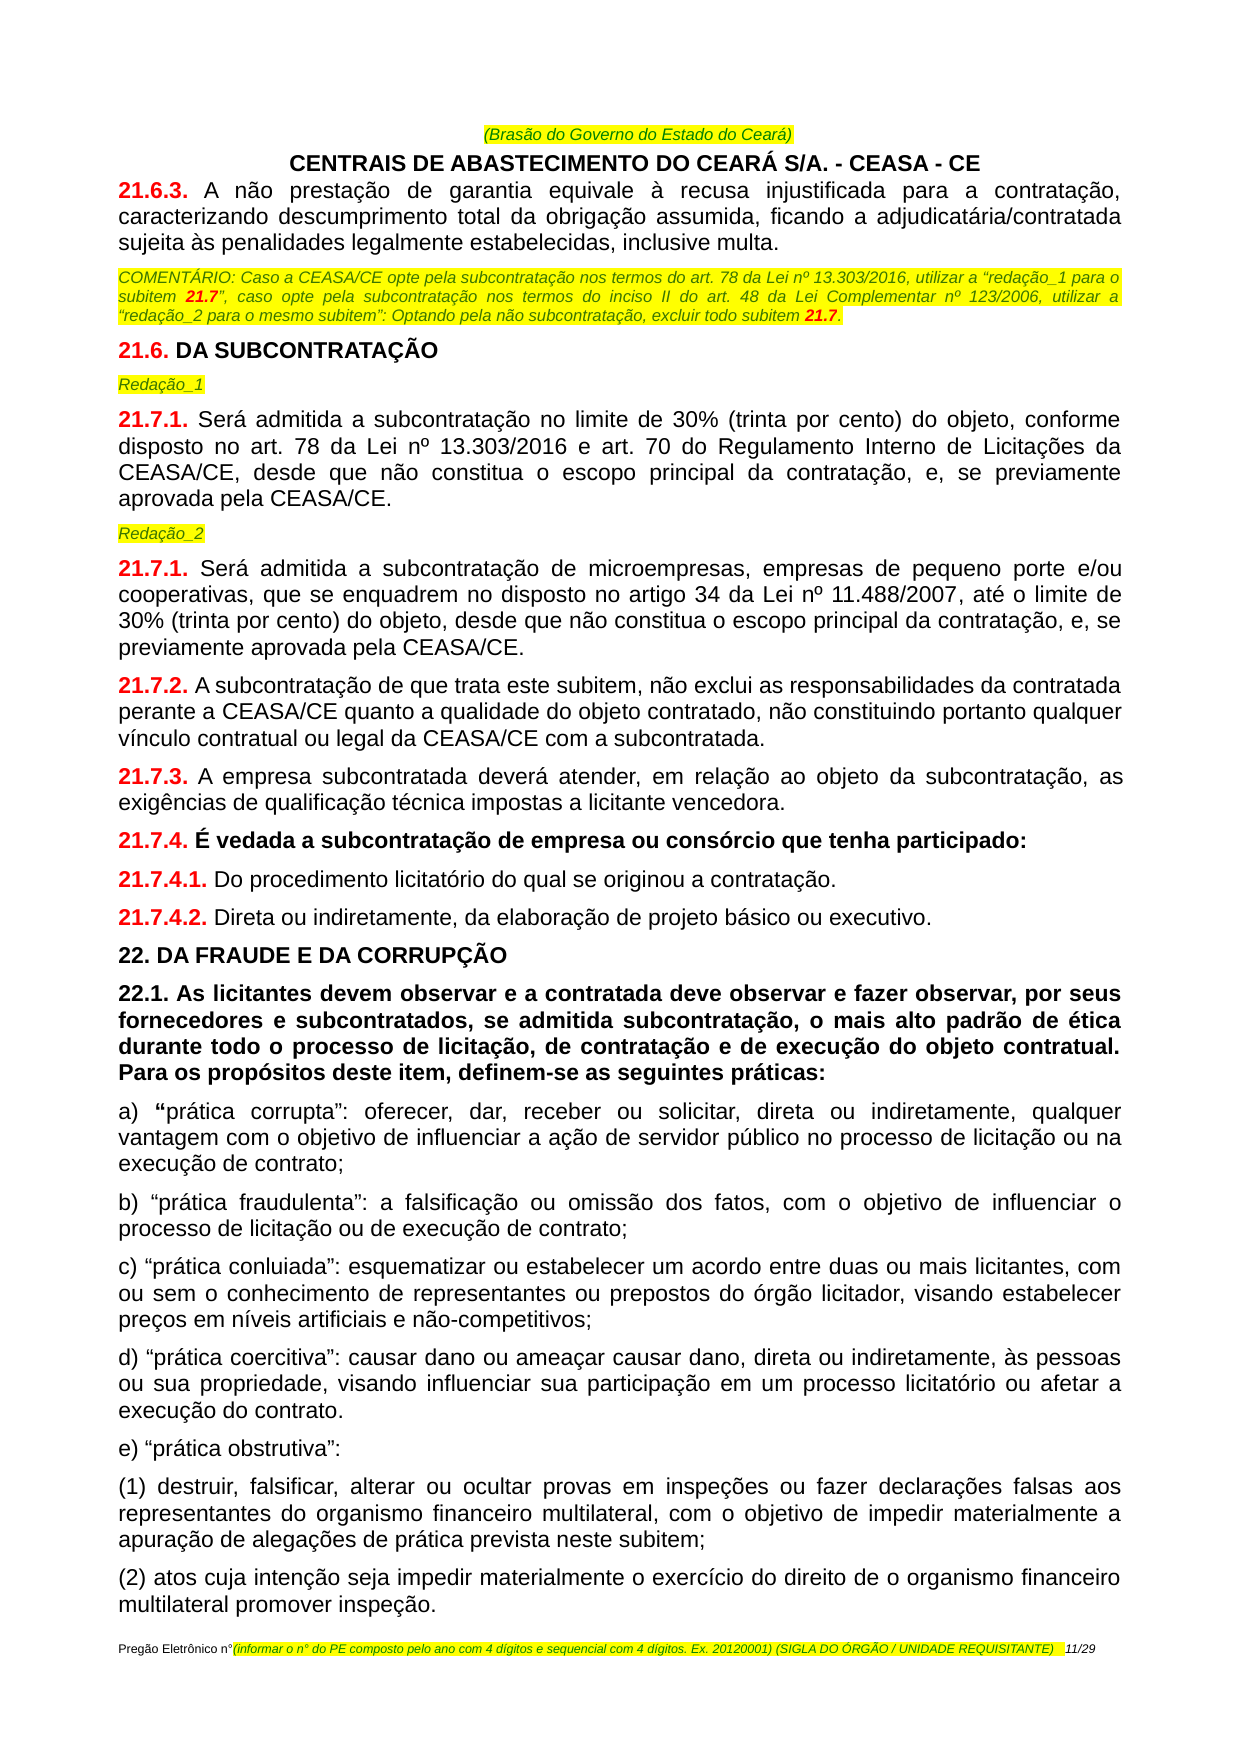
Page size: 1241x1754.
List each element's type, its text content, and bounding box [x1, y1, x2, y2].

text 21.7.1. Será admitida a subcontratação de microempresas, empresas de pequeno porte e/ou cooperativas, que se enquadrem no disposto no artigo 34 da Lei nº 11.488/2007, até o limite de 30% (trinta por cento) do objeto, desde que não constitua o escopo principal da contratação, e, se previamente aprovada pela CEASA/CE. [118, 554, 1122, 660]
text c) “prática conluiada”: esquematizar ou estabelecer um acordo entre duas ou mais licitantes, com ou sem o conhecimento de representantes ou prepostos do órgão licitador, visando estabelecer preços em níveis artificiais e não-competitivos; [118, 1253, 1122, 1332]
text 22. DA FRAUDE E DA CORRUPÇÃO [118, 942, 1122, 968]
text 22.1. As licitantes devem observar e a contratada deve observar e fazer observar, por seus fornecedores e subcontratados, se admitida subcontratação, o mais alto padrão de ética durante todo o processo de licitação, de contratação e de execução do objeto contratual. Para os propósitos deste item, definem-se as seguintes práticas: [118, 980, 1122, 1086]
text 21.7.4. É vedada a subcontratação de empresa ou consórcio que tenha participado: [118, 827, 1123, 854]
text (1) destruir, falsificar, alterar ou ocultar provas em inspeções ou fazer declarações falsas aos representantes do organismo financeiro multilateral, com o objetivo de impedir materialmente a apuração de alegações de prática prevista neste subitem; [118, 1473, 1122, 1552]
text a) “prática corrupta”: oferecer, dar, receber ou solicitar, direta ou indiretamente, qualquer vantagem com o objetivo de influenciar a ação de servidor público no processo de licitação ou na execução de contrato; [118, 1098, 1122, 1177]
text e) “prática obstrutiva”: [118, 1435, 1122, 1461]
text 21.7.3. A empresa subcontratada deverá atender, em relação ao objeto da subcontratação, as exigências de qualificação técnica impostas a licitante vencedora. [118, 763, 1123, 816]
text d) “prática coercitiva”: causar dano ou ameaçar causar dano, direta ou indiretamente, às pessoas ou sua propriedade, visando influenciar sua participação em um processo licitatório ou afetar a execução do contrato. [118, 1344, 1122, 1423]
text 21.7.2. A subcontratação de que trata este subitem, não exclui as responsabilidades da contratada perante a CEASA/CE quanto a qualidade do objeto contratado, não constituindo portanto qualquer vínculo contratual ou legal da CEASA/CE com a subcontratada. [118, 672, 1122, 751]
text COMENTÁRIO: Caso a CEASA/CE opte pela subcontratação nos termos do art. 78 da Lei nº 13.303/2016, utilizar a “redação_1 para o subitem 21.7”, caso opte pela subcontratação nos termos do inciso II do art. 48 da Lei Complementar nº 123/2006, utilizar a “redação_2 para o mesmo subitem”: Optando pela não subcontratação, excluir todo subitem 21.7. [118, 268, 1122, 325]
text 21.7.4.1. Do procedimento licitatório do qual se originou a contratação. [118, 866, 1123, 892]
text 21.6. DA SUBCONTRATAÇÃO [118, 337, 1122, 363]
text Redação_1 [118, 375, 1122, 394]
text 21.7.1. Será admitida a subcontratação no limite de 30% (trinta por cento) do objeto, conforme disposto no art. 78 da Lei nº 13.303/2016 e art. 70 do Regulamento Interno de Licitações da CEASA/CE, desde que não constitua o escopo principal da contratação, e, se previamente aprovada pela CEASA/CE. [118, 406, 1122, 512]
text b) “prática fraudulenta”: a falsificação ou omissão dos fatos, com o objetivo de influenciar o processo de licitação ou de execução de contrato; [118, 1188, 1122, 1241]
text Redação_2 [118, 523, 1122, 543]
text 21.6.3. A não prestação de garantia equivale à recusa injustificada para a contratação, caracterizando descumprimento total da obrigação assumida, ficando a adjudicatária/contratada sujeita às penalidades legalmente estabelecidas, inclusive multa. [118, 177, 1122, 256]
text (2) atos cuja intenção seja impedir materialmente o exercício do direito de o organismo financeiro multilateral promover inspeção. [118, 1564, 1122, 1617]
text 21.7.4.2. Direta ou indiretamente, da elaboração de projeto básico ou executivo. [118, 904, 1123, 930]
